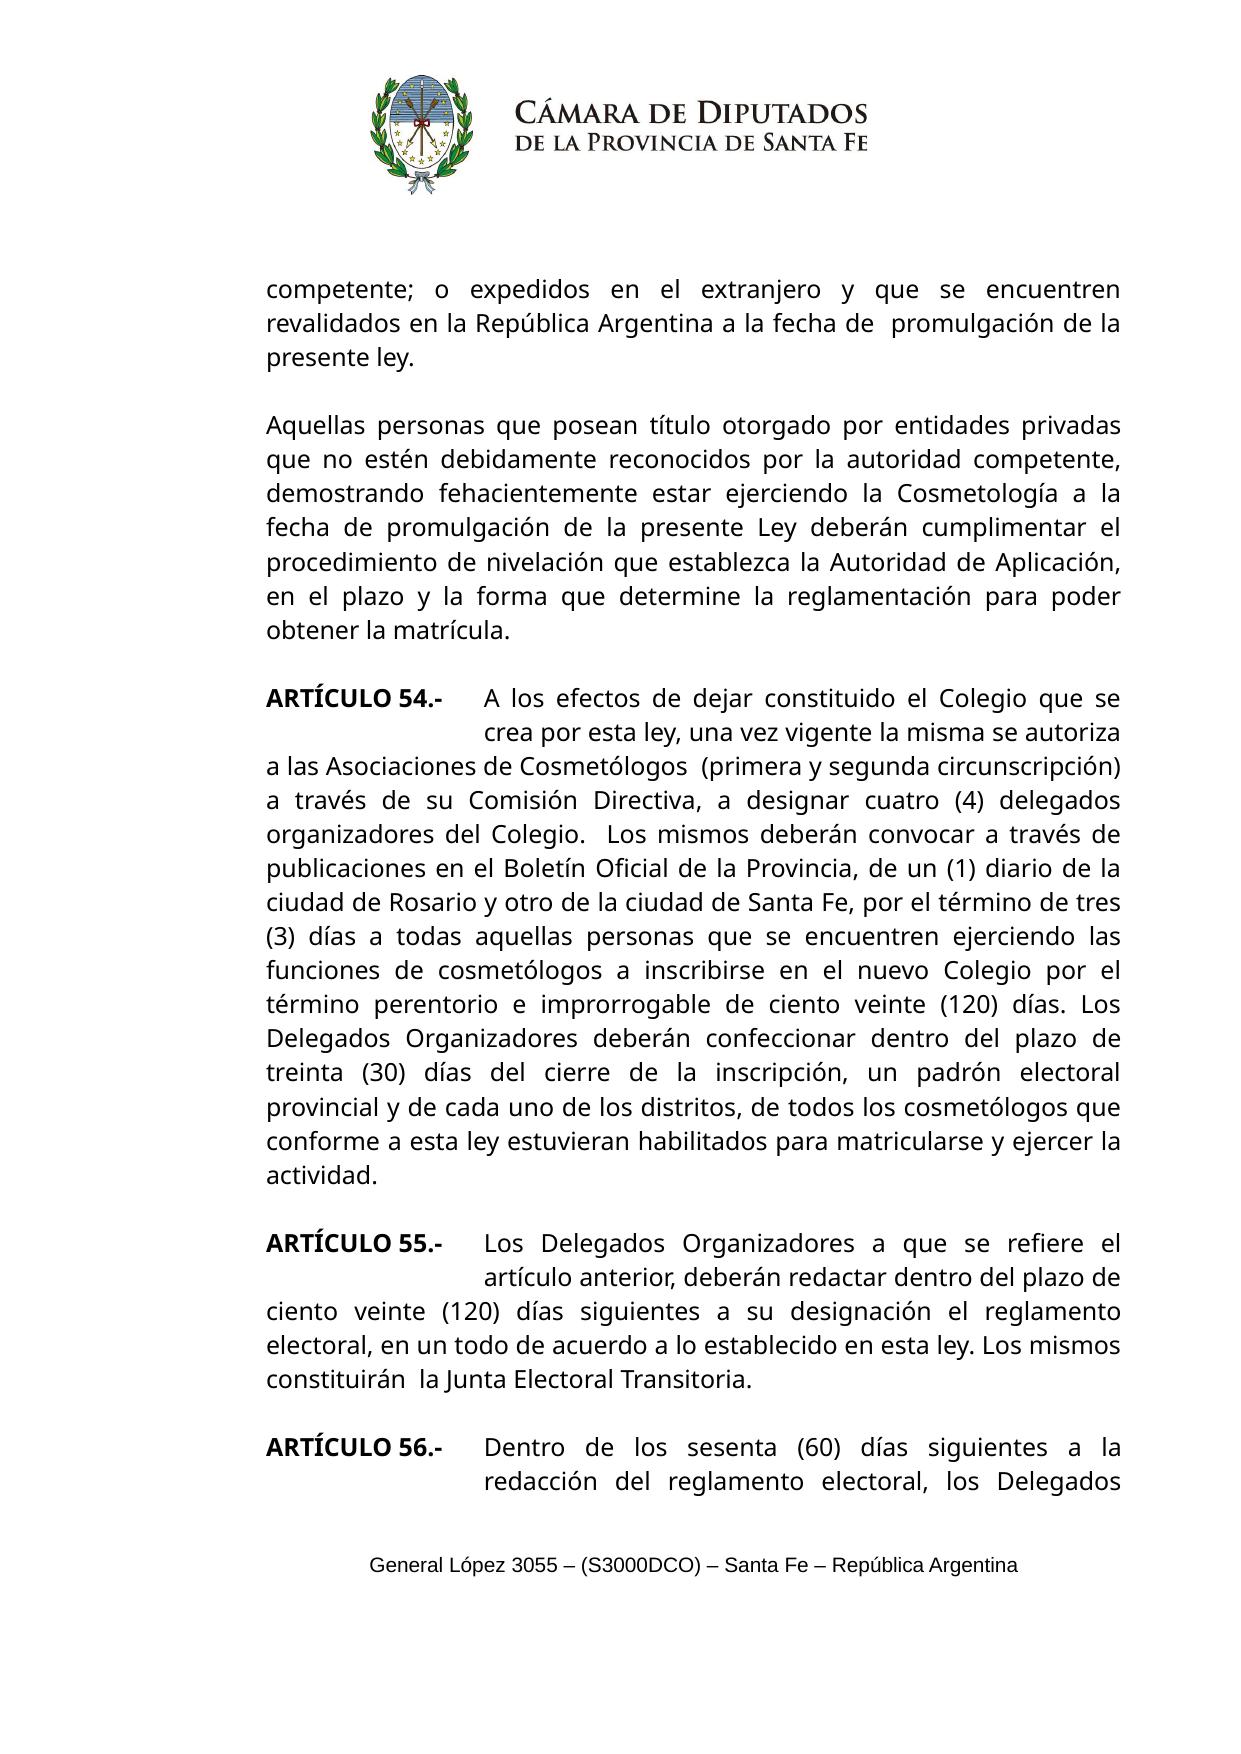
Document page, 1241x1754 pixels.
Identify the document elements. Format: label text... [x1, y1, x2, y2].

picture [370, 75, 868, 199]
table_header ARTÍCULO 54.- [266, 680, 483, 731]
table_header ARTÍCULO 55.- [266, 1225, 483, 1276]
text A los efectos de dejar constituido el Colegio que se crea por esta ley, una vez vigente la misma se autoriza a las Asociaciones de Cosmetólogos (primera y segunda circunscripción) a través de su Comisión Directiva, a designar cuatro (4) delegados organizadores del Colegio. Los mismos deberán convocar a través de publicaciones en el Boletín Oficial de la Provincia, de un (1) diario de la ciudad de Rosario y otro de la ciudad de Santa Fe, por el término de tres (3) días a todas aquellas personas que se encuentren ejerciendo las funciones de cosmetólogos a inscribirse en el nuevo Colegio por el término perentorio e improrrogable de ciento veinte (120) días. Los Delegados Organizadores deberán confeccionar dentro del plazo de treinta (30) días del cierre de la inscripción, un padrón electoral provincial y de cada uno de los distritos, de todos los cosmetólogos que conforme a esta ley estuvieran habilitados para matricularse y ejercer la actividad. [266, 680, 1122, 1191]
text Los Delegados Organizadores a que se refiere el artículo anterior, deberán redactar dentro del plazo de ciento veinte (120) días siguientes a su designación el reglamento electoral, en un todo de acuerdo a lo establecido en esta ley. Los mismos constituirán la Junta Electoral Transitoria. [266, 1225, 1122, 1396]
text competente; o expedidos en el extranjero y que se encuentren revalidados en la República Argentina a la fecha de promulgación de la presente ley. [266, 272, 1122, 374]
text Dentro de los sesenta (60) días siguientes a la redacción del reglamento electoral, los Delegados [266, 1430, 1122, 1498]
table_header ARTÍCULO 56.- [266, 1430, 483, 1480]
text Aquellas personas que posean título otorgado por entidades privadas que no estén debidamente reconocidos por la autoridad competente, demostrando fehacientemente estar ejerciendo la Cosmetología a la fecha de promulgación de la presente Ley deberán cumplimentar el procedimiento de nivelación que establezca la Autoridad de Aplicación, en el plazo y la forma que determine la reglamentación para poder obtener la matrícula. [266, 408, 1122, 646]
